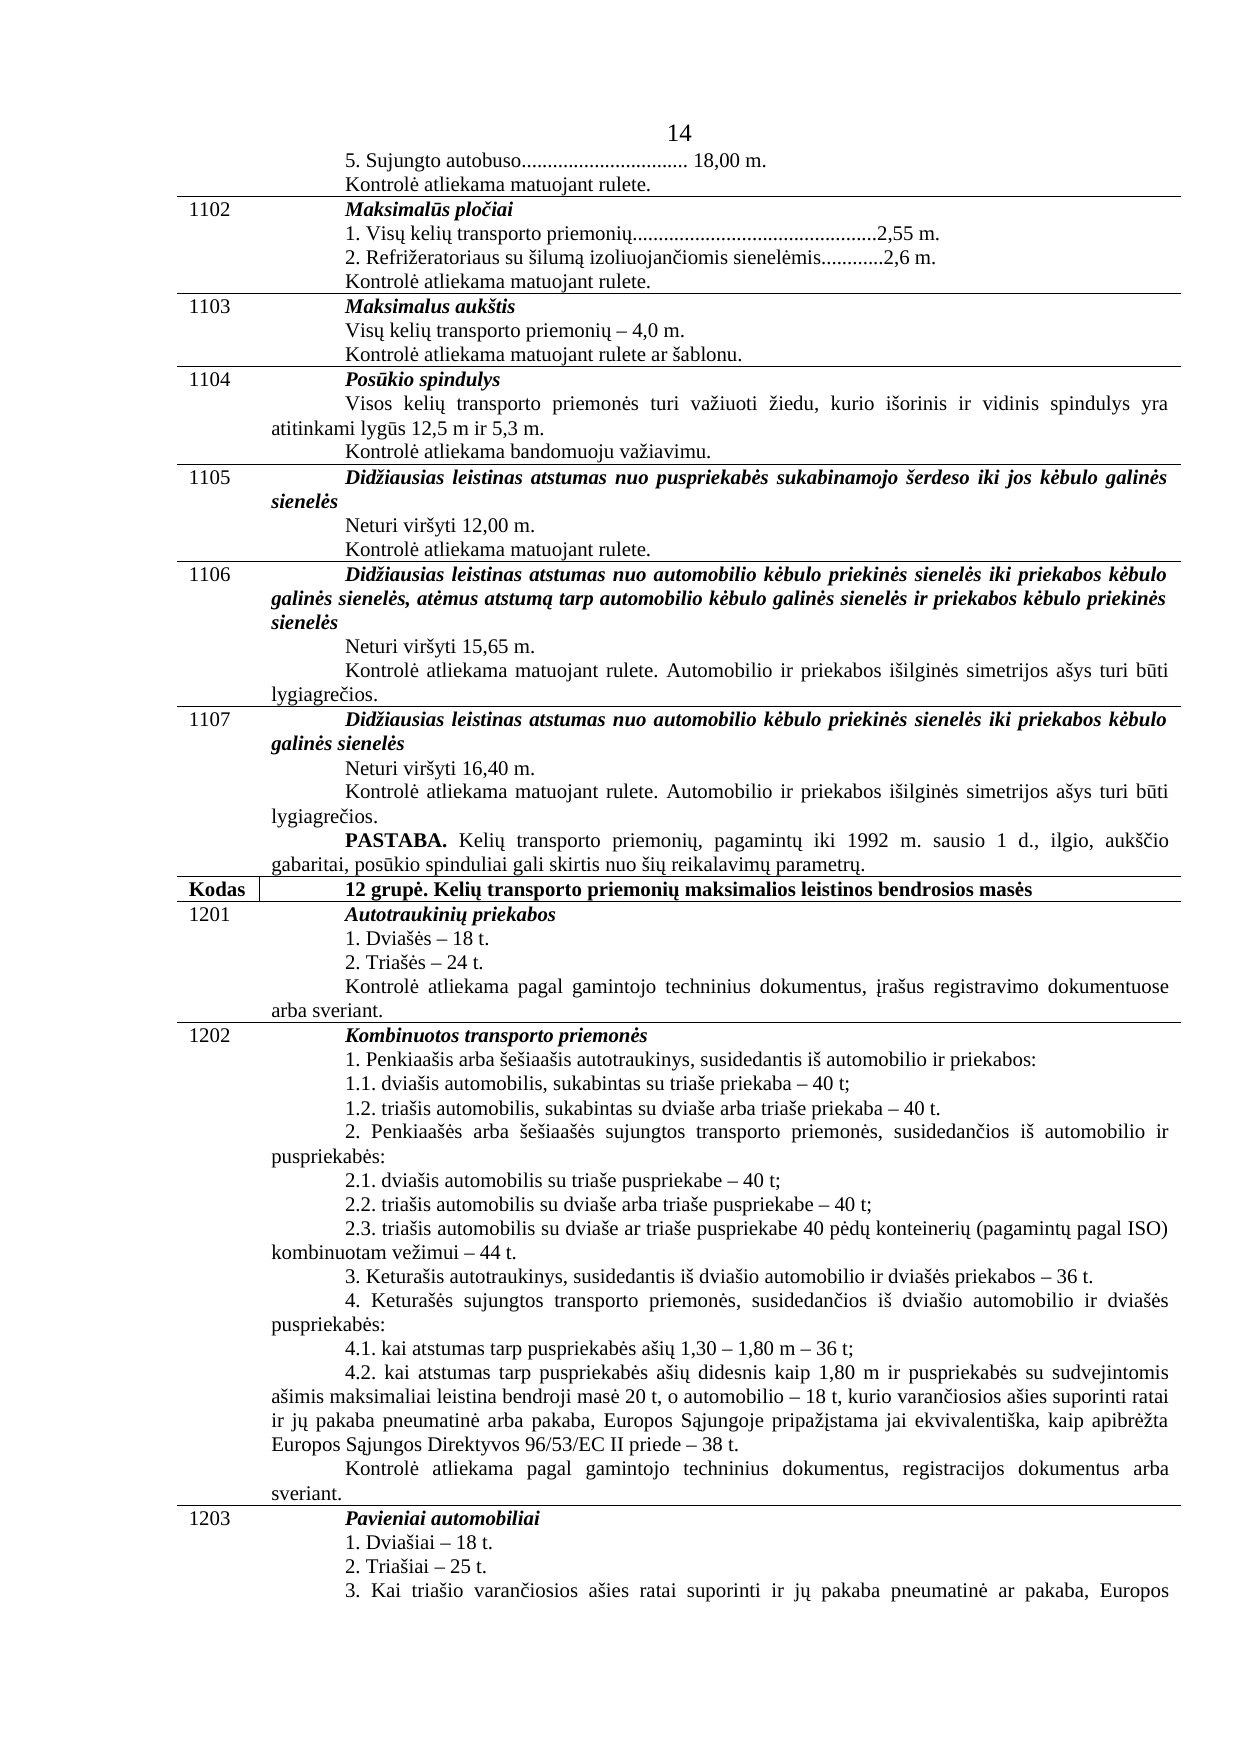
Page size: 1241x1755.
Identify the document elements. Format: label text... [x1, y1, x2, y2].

table_cell Visų kelių transporto priemonių – 4,0 m. [260, 318, 1181, 342]
table_cell Kontrolė atliekama bandomuoju važiavimu. [260, 440, 1181, 463]
table_cell [177, 1192, 260, 1216]
table_cell 1105 [177, 465, 260, 513]
table_cell [177, 634, 260, 658]
table_cell Neturi viršyti 12,00 m. [260, 513, 1181, 537]
table_cell [177, 1047, 260, 1071]
table_cell Kontrolė atliekama matuojant rulete. [260, 172, 1181, 196]
table_cell [177, 342, 260, 366]
table_cell [177, 1578, 260, 1602]
table_cell [177, 950, 260, 974]
table_cell 1201 [177, 902, 260, 926]
table_cell [177, 148, 260, 172]
table_cell Neturi viršyti 15,65 m. [260, 634, 1181, 658]
table_cell 1.2. triašis automobilis, sukabintas su dviaše arba triaše priekaba – 40 t. [260, 1095, 1181, 1119]
table_cell [177, 537, 260, 561]
table_cell Visos kelių transporto priemonės turi važiuoti žiedu, kurio išorinis ir vidinis spindulys yra atitinkami lygūs 12,5 m ir 5,3 m. [260, 391, 1181, 439]
table_cell 1. Visų kelių transporto priemonių...............................................2,55 m. [260, 221, 1181, 245]
table_cell 2.2. triašis automobilis su dviaše arba triaše puspriekabe – 40 t; [260, 1192, 1181, 1216]
table_cell [177, 1360, 260, 1456]
table_cell Pavieniai automobiliai [260, 1506, 1181, 1529]
table_cell Maksimalūs pločiai [260, 197, 1181, 221]
table_cell Autotraukinių priekabos [260, 902, 1181, 926]
table_cell 2.3. triašis automobilis su dviaše ar triaše puspriekabe 40 pėdų konteinerių (pagamintų pagal ISO) kombinuotam vežimui – 44 t. [260, 1216, 1181, 1264]
table_cell [177, 318, 260, 342]
table_cell [177, 1168, 260, 1192]
table_cell [177, 1288, 260, 1336]
table_cell Neturi viršyti 16,40 m. [260, 755, 1181, 779]
table_cell [177, 245, 260, 269]
table_cell [177, 172, 260, 196]
table_cell Didžiausias leistinas atstumas nuo automobilio kėbulo priekinės sienelės iki priekabos kėbulo galinės sienelės, atėmus atstumą tarp automobilio kėbulo galinės sienelės ir priekabos kėbulo priekinės sienelės [260, 562, 1181, 634]
table_cell 1107 [177, 707, 260, 755]
table_cell Kombinuotos transporto priemonės [260, 1023, 1181, 1047]
table_cell Posūkio spindulys [260, 367, 1181, 391]
table_cell Kontrolė atliekama matuojant rulete. Automobilio ir priekabos išilginės simetrijos ašys turi būti lygiagrečios. [260, 658, 1181, 706]
table_cell Kontrolė atliekama matuojant rulete. Automobilio ir priekabos išilginės simetrijos ašys turi būti lygiagrečios. [260, 780, 1181, 828]
table_cell [177, 1336, 260, 1360]
table_cell Maksimalus aukštis [260, 294, 1181, 318]
table_cell Kontrolė atliekama matuojant rulete. [260, 537, 1181, 561]
table_cell 2. Refrižeratoriaus su šilumą izoliuojančiomis sienelėmis............2,6 m. [260, 245, 1181, 269]
table_cell Kontrolė atliekama pagal gamintojo techninius dokumentus, registracijos dokumentus arba sveriant. [260, 1456, 1181, 1504]
table_cell [177, 1530, 260, 1554]
table_cell [177, 1120, 260, 1168]
table_cell 1203 [177, 1506, 260, 1529]
table_cell [177, 755, 260, 779]
table_cell [177, 1264, 260, 1288]
table_cell 1. Penkiaašis arba šešiaašis autotraukinys, susidedantis iš automobilio ir priekabos: [260, 1047, 1181, 1071]
table_cell 1.1. dviašis automobilis, sukabintas su triaše priekaba – 40 t; [260, 1071, 1181, 1095]
table_cell 1202 [177, 1023, 260, 1047]
table_cell [177, 269, 260, 293]
table_cell 1. Dviašės – 18 t. [260, 926, 1181, 950]
table_cell [177, 221, 260, 245]
table_cell Kontrolė atliekama matuojant rulete ar šablonu. [260, 342, 1181, 366]
table_cell 5. Sujungto autobuso................................ 18,00 m. [260, 148, 1181, 172]
table_cell Didžiausias leistinas atstumas nuo puspriekabės sukabinamojo šerdeso iki jos kėbulo galinės sienelės [260, 465, 1181, 513]
table_cell 1104 [177, 367, 260, 391]
table_cell 2.1. dviašis automobilis su triaše puspriekabe – 40 t; [260, 1168, 1181, 1192]
table_cell [177, 926, 260, 950]
table_cell [177, 1456, 260, 1504]
table_cell 3. Kai triašio varančiosios ašies ratai suporinti ir jų pakaba pneumatinė ar pakaba, Europos [260, 1578, 1181, 1602]
table_cell [177, 780, 260, 828]
table_cell Kontrolė atliekama matuojant rulete. [260, 269, 1181, 293]
table_cell 1103 [177, 294, 260, 318]
table_cell [177, 440, 260, 463]
table_cell 4.2. kai atstumas tarp puspriekabės ašių didesnis kaip 1,80 m ir puspriekabės su sudvejintomis ašimis maksimaliai leistina bendroji masė 20 t, o automobilio – 18 t, kurio varančiosios ašies suporinti ratai ir jų pakaba pneumatinė arba pakaba, Europos Sąjungoje pripažįstama jai ekvivalentiška, kaip apibrėžta Europos Sąjungos Direktyvos 96/53/EC II priede – 38 t. [260, 1360, 1181, 1456]
table_cell 2. Triašiai – 25 t. [260, 1554, 1181, 1578]
table_cell Kodas [177, 877, 259, 901]
table_cell 2. Penkiaašės arba šešiaašės sujungtos transporto priemonės, susidedančios iš automobilio ir puspriekabės: [260, 1120, 1181, 1168]
table_cell 1. Dviašiai – 18 t. [260, 1530, 1181, 1554]
table_cell 3. Keturašis autotraukinys, susidedantis iš dviašio automobilio ir dviašės priekabos – 36 t. [260, 1264, 1181, 1288]
table_cell 1102 [177, 197, 260, 221]
table_cell [177, 828, 260, 876]
table_cell [177, 391, 260, 439]
table_cell PASTABA. Kelių transporto priemonių, pagamintų iki 1992 m. sausio 1 d., ilgio, aukščio gabaritai, posūkio spinduliai gali skirtis nuo šių reikalavimų parametrų. [260, 828, 1181, 876]
table_cell [177, 1554, 260, 1578]
table_cell 1106 [177, 562, 260, 634]
table_cell [177, 658, 260, 706]
table_cell 2. Triašės – 24 t. [260, 950, 1181, 974]
table_cell 4. Keturašės sujungtos transporto priemonės, susidedančios iš dviašio automobilio ir dviašės puspriekabės: [260, 1288, 1181, 1336]
table_cell [177, 1216, 260, 1264]
table_cell [177, 1095, 260, 1119]
table_cell [177, 513, 260, 537]
table_cell 12 grupė. Kelių transporto priemonių maksimalios leistinos bendrosios masės [260, 877, 1181, 901]
table_cell 4.1. kai atstumas tarp puspriekabės ašių 1,30 – 1,80 m – 36 t; [260, 1336, 1181, 1360]
table_cell [177, 974, 260, 1022]
table_cell Didžiausias leistinas atstumas nuo automobilio kėbulo priekinės sienelės iki priekabos kėbulo galinės sienelės [260, 707, 1181, 755]
table_cell Kontrolė atliekama pagal gamintojo techninius dokumentus, įrašus registravimo dokumentuose arba sveriant. [260, 974, 1181, 1022]
table_cell [177, 1071, 260, 1095]
